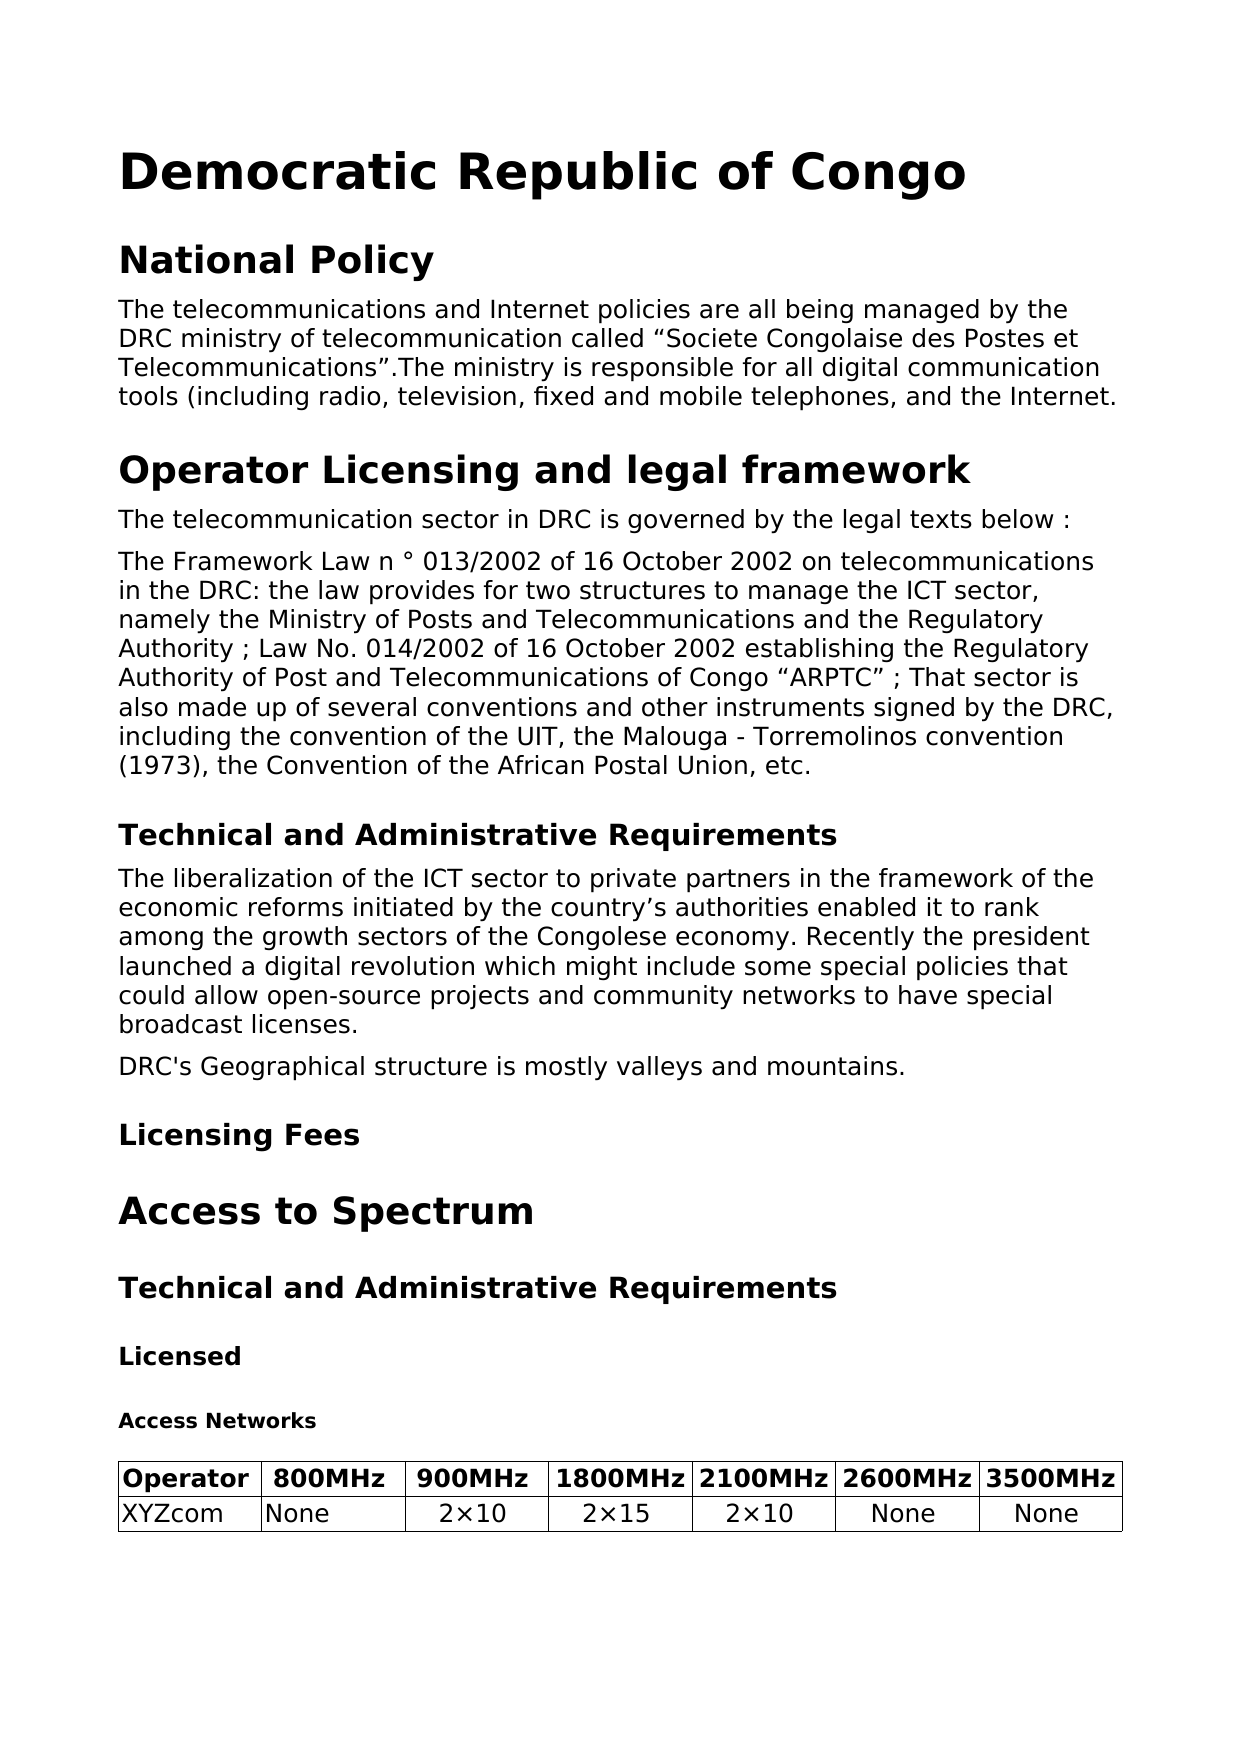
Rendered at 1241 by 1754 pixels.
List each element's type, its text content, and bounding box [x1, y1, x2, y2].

table_header Operator [119, 1462, 261, 1496]
table_cell None [262, 1497, 405, 1531]
subtitle Licensed [118, 1342, 1122, 1372]
subtitle Technical and Administrative Requirements [118, 818, 1122, 852]
table_cell None [980, 1497, 1122, 1531]
table_cell 2×10 [406, 1497, 548, 1531]
table_cell 2×15 [549, 1497, 692, 1531]
text DRC's Geographical structure is mostly valleys and mountains. [118, 1052, 1122, 1081]
table_header 2100MHz [693, 1462, 835, 1496]
subtitle Licensing Fees [118, 1118, 1122, 1152]
subtitle Democratic Republic of Congo [118, 143, 1122, 201]
subtitle Access Networks [118, 1409, 1122, 1433]
subtitle Operator Licensing and legal framework [118, 449, 1122, 493]
text The Framework Law n ° 013/2002 of 16 October 2002 on telecommunications in the DRC: the law provides for two structures to manage the ICT sector, namely the Ministry of Posts and Telecommunications and the Regulatory Authority ; Law No. 014/2002 of 16 October 2002 establishing the Regulatory Authority of Post and Telecommunications of Congo “ARPTC” ; That sector is also made up of several conventions and other instruments signed by the DRC, including the convention of the UIT, the Malouga - Torremolinos convention (1973), the Convention of the African Postal Union, etc. [118, 547, 1122, 780]
table_header 2600MHz [836, 1462, 979, 1496]
subtitle Technical and Administrative Requirements [118, 1271, 1122, 1305]
text The liberalization of the ICT sector to private partners in the framework of the economic reforms initiated by the country’s authorities enabled it to rank among the growth sectors of the Congolese economy. Recently the president launched a digital revolution which might include some special policies that could allow open-source projects and community networks to have special broadcast licenses. [118, 864, 1122, 1039]
subtitle Access to Spectrum [118, 1190, 1122, 1233]
table_cell XYZcom [119, 1497, 261, 1531]
table_cell 2×10 [693, 1497, 835, 1531]
table_header 800MHz [262, 1462, 405, 1496]
text The telecommunication sector in DRC is governed by the legal texts below : [118, 505, 1122, 534]
table_header 1800MHz [549, 1462, 692, 1496]
table_header 900MHz [406, 1462, 548, 1496]
subtitle National Policy [118, 239, 1122, 282]
table_header 3500MHz [980, 1462, 1122, 1496]
table_cell None [836, 1497, 979, 1531]
text The telecommunications and Internet policies are all being managed by the DRC ministry of telecommunication called “Societe Congolaise des Postes et Telecommunications”.The ministry is responsible for all digital communication tools (including radio, television, fixed and mobile telephones, and the Internet. [118, 295, 1122, 412]
